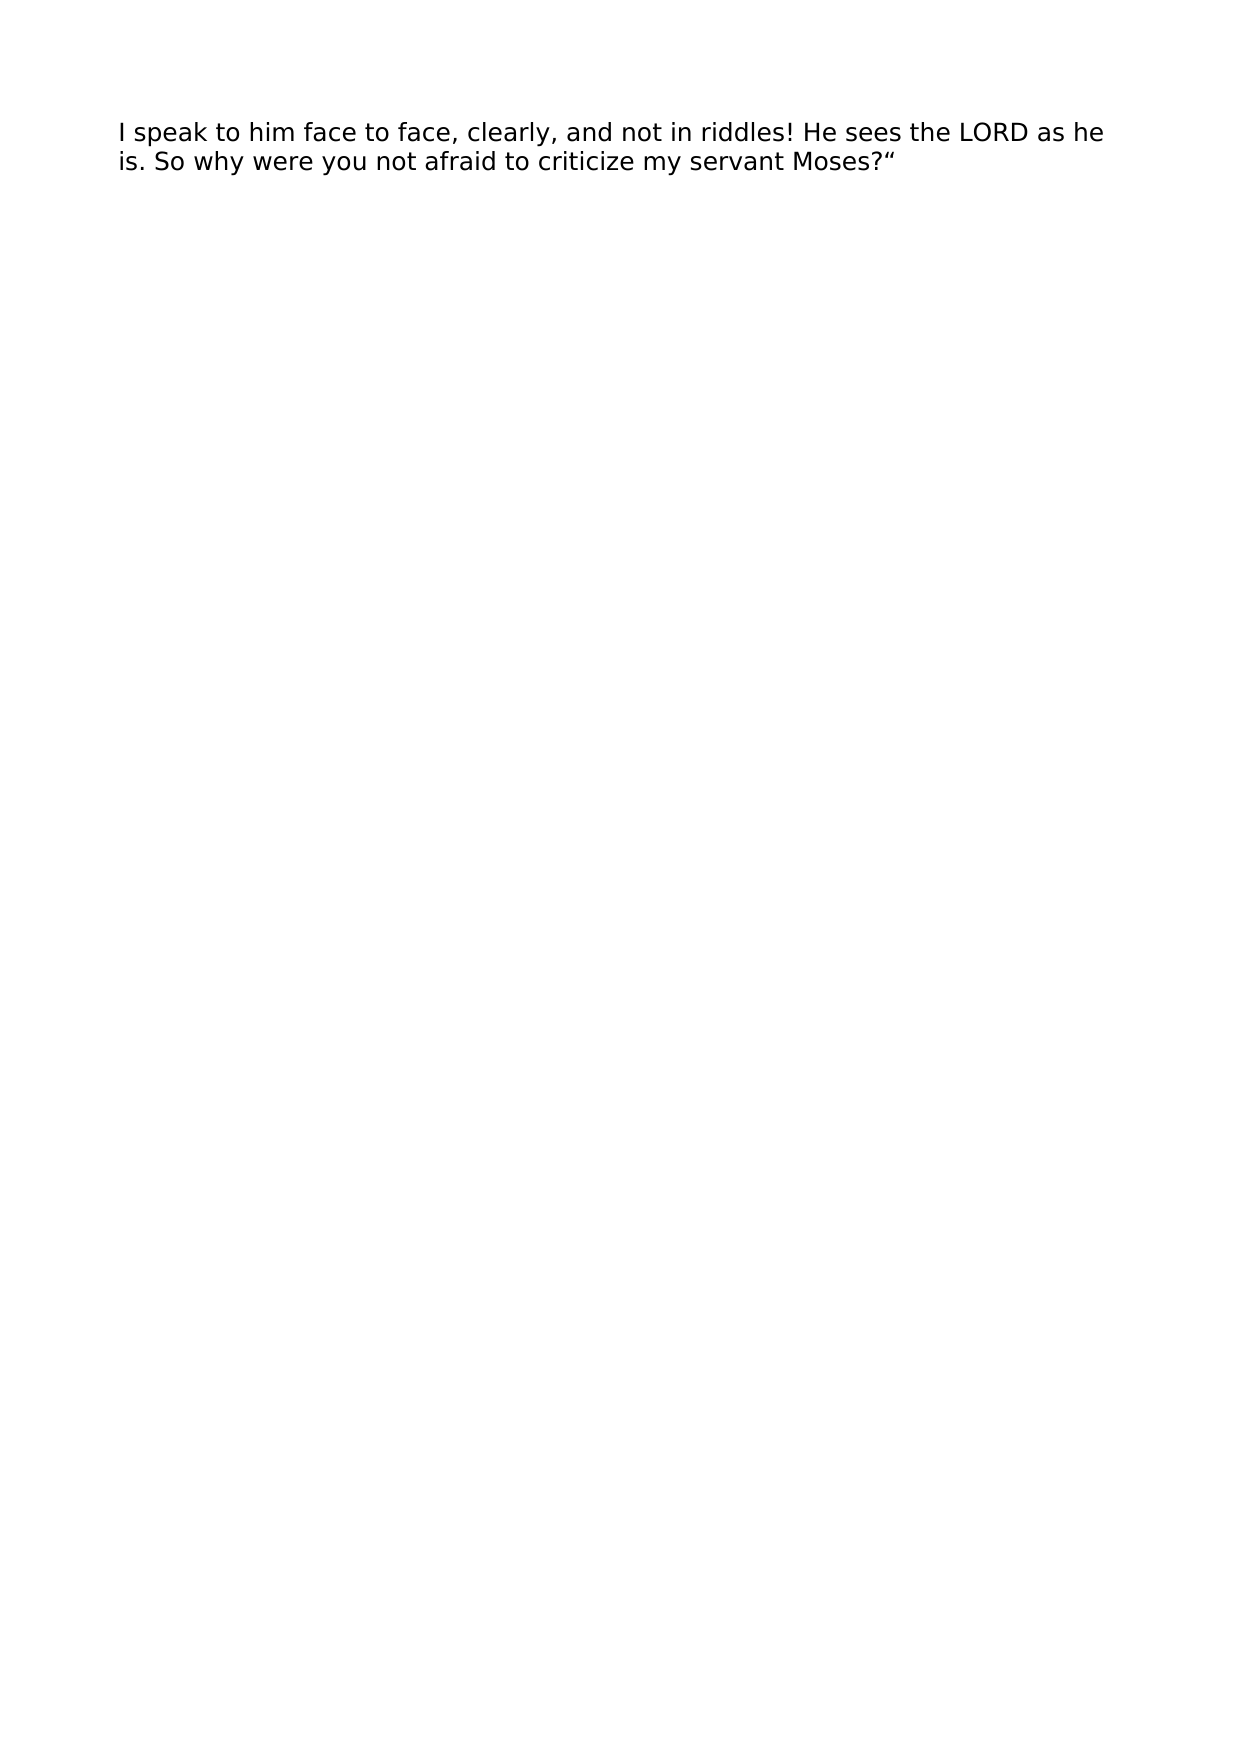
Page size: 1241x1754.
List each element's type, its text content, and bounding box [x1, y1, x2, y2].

text I speak to him face to face, clearly, and not in riddles! He sees the LORD as he is. So why were you not afraid to criticize my servant Moses?“ [118, 118, 1122, 176]
